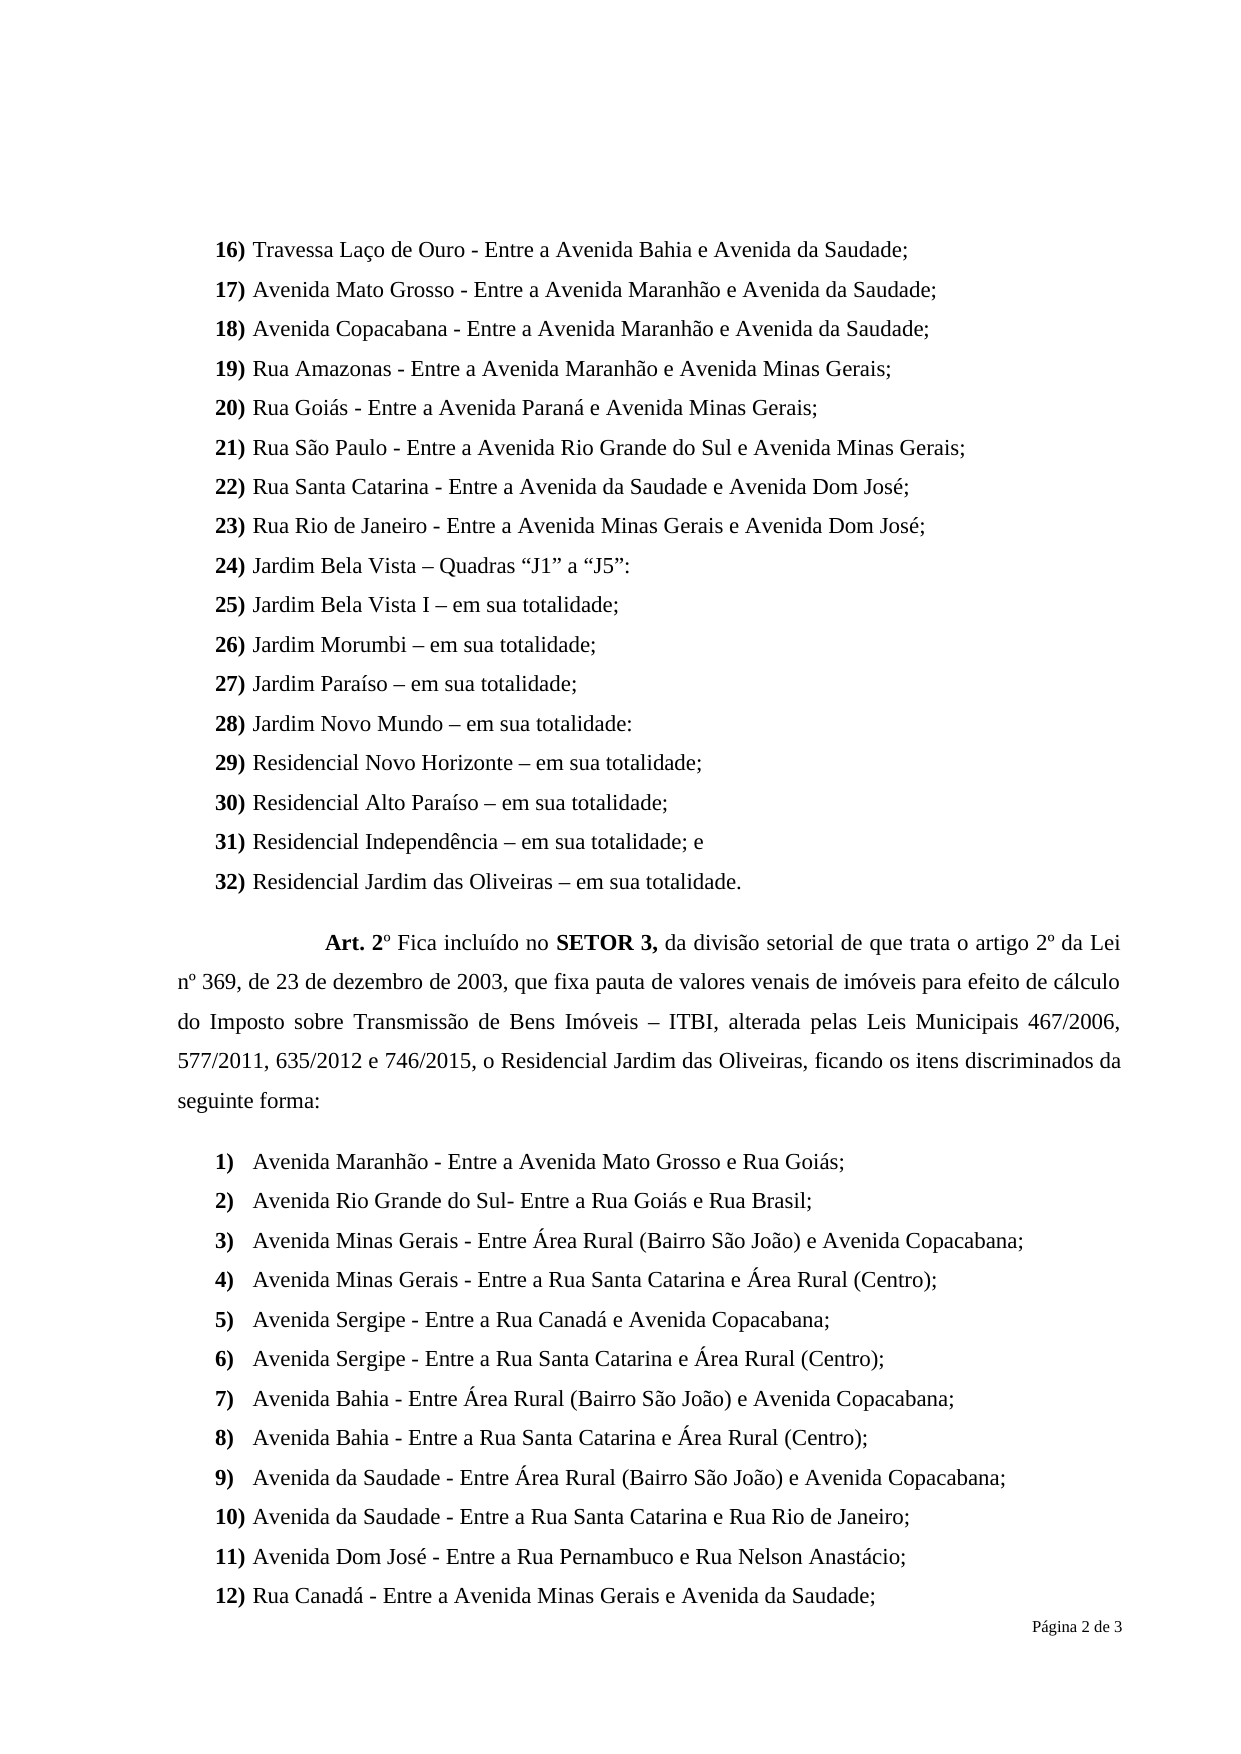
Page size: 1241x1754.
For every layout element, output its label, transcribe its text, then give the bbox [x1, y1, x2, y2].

list Residencial Alto Paraíso – em sua totalidade; [215, 789, 1122, 815]
list Rua Santa Catarina - Entre a Avenida da Saudade e Avenida Dom José; [215, 473, 1122, 499]
list Avenida Sergipe - Entre a Rua Santa Catarina e Área Rural (Centro); [215, 1345, 1122, 1372]
list Avenida da Saudade - Entre Área Rural (Bairro São João) e Avenida Copacabana; [215, 1464, 1122, 1490]
list Travessa Laço de Ouro - Entre a Avenida Bahia e Avenida da Saudade; [215, 236, 1122, 263]
text Art. 2º Fica incluído no SETOR 3, da divisão setorial de que trata o artigo 2º da Lei nº 369, de 23 de dezembro de 2003, que fixa pauta de valores venais de imóveis para efeito de cálculo do Imposto sobre Transmissão de Bens Imóveis – ITBI, alterada pelas Leis Municipais 467/2006, 577/2011, 635/2012 e 746/2015, o Residencial Jardim das Oliveiras, ficando os itens discriminados da seguinte forma: [177, 929, 1122, 1113]
list Avenida Rio Grande do Sul- Entre a Rua Goiás e Rua Brasil; [215, 1187, 1122, 1214]
list Residencial Jardim das Oliveiras – em sua totalidade. [215, 868, 1122, 894]
list Jardim Morumbi – em sua totalidade; [215, 631, 1122, 657]
list Rua Rio de Janeiro - Entre a Avenida Minas Gerais e Avenida Dom José; [215, 513, 1122, 539]
list Avenida Bahia - Entre a Rua Santa Catarina e Área Rural (Centro); [215, 1424, 1122, 1451]
list Avenida Maranhão - Entre a Avenida Mato Grosso e Rua Goiás; [215, 1148, 1122, 1174]
list Avenida Sergipe - Entre a Rua Canadá e Avenida Copacabana; [215, 1306, 1122, 1332]
list Avenida Copacabana - Entre a Avenida Maranhão e Avenida da Saudade; [215, 315, 1122, 342]
list Rua Goiás - Entre a Avenida Paraná e Avenida Minas Gerais; [215, 394, 1122, 421]
list Avenida Minas Gerais - Entre Área Rural (Bairro São João) e Avenida Copacabana; [215, 1227, 1122, 1253]
list Rua Canadá - Entre a Avenida Minas Gerais e Avenida da Saudade; [215, 1582, 1122, 1608]
list Jardim Bela Vista – Quadras “J1” a “J5”: [215, 552, 1122, 578]
list Avenida Minas Gerais - Entre a Rua Santa Catarina e Área Rural (Centro); [215, 1266, 1122, 1293]
list Avenida da Saudade - Entre a Rua Santa Catarina e Rua Rio de Janeiro; [215, 1503, 1122, 1529]
list Rua Amazonas - Entre a Avenida Maranhão e Avenida Minas Gerais; [215, 355, 1122, 381]
list Jardim Paraíso – em sua totalidade; [215, 671, 1122, 697]
list Rua São Paulo - Entre a Avenida Rio Grande do Sul e Avenida Minas Gerais; [215, 434, 1122, 460]
list Residencial Independência – em sua totalidade; e [215, 828, 1122, 855]
list Avenida Bahia - Entre Área Rural (Bairro São João) e Avenida Copacabana; [215, 1385, 1122, 1411]
list Jardim Novo Mundo – em sua totalidade: [215, 710, 1122, 736]
list Avenida Mato Grosso - Entre a Avenida Maranhão e Avenida da Saudade; [215, 276, 1122, 302]
list Avenida Dom José - Entre a Rua Pernambuco e Rua Nelson Anastácio; [215, 1543, 1122, 1569]
list Residencial Novo Horizonte – em sua totalidade; [215, 749, 1122, 776]
list Jardim Bela Vista I – em sua totalidade; [215, 592, 1122, 618]
